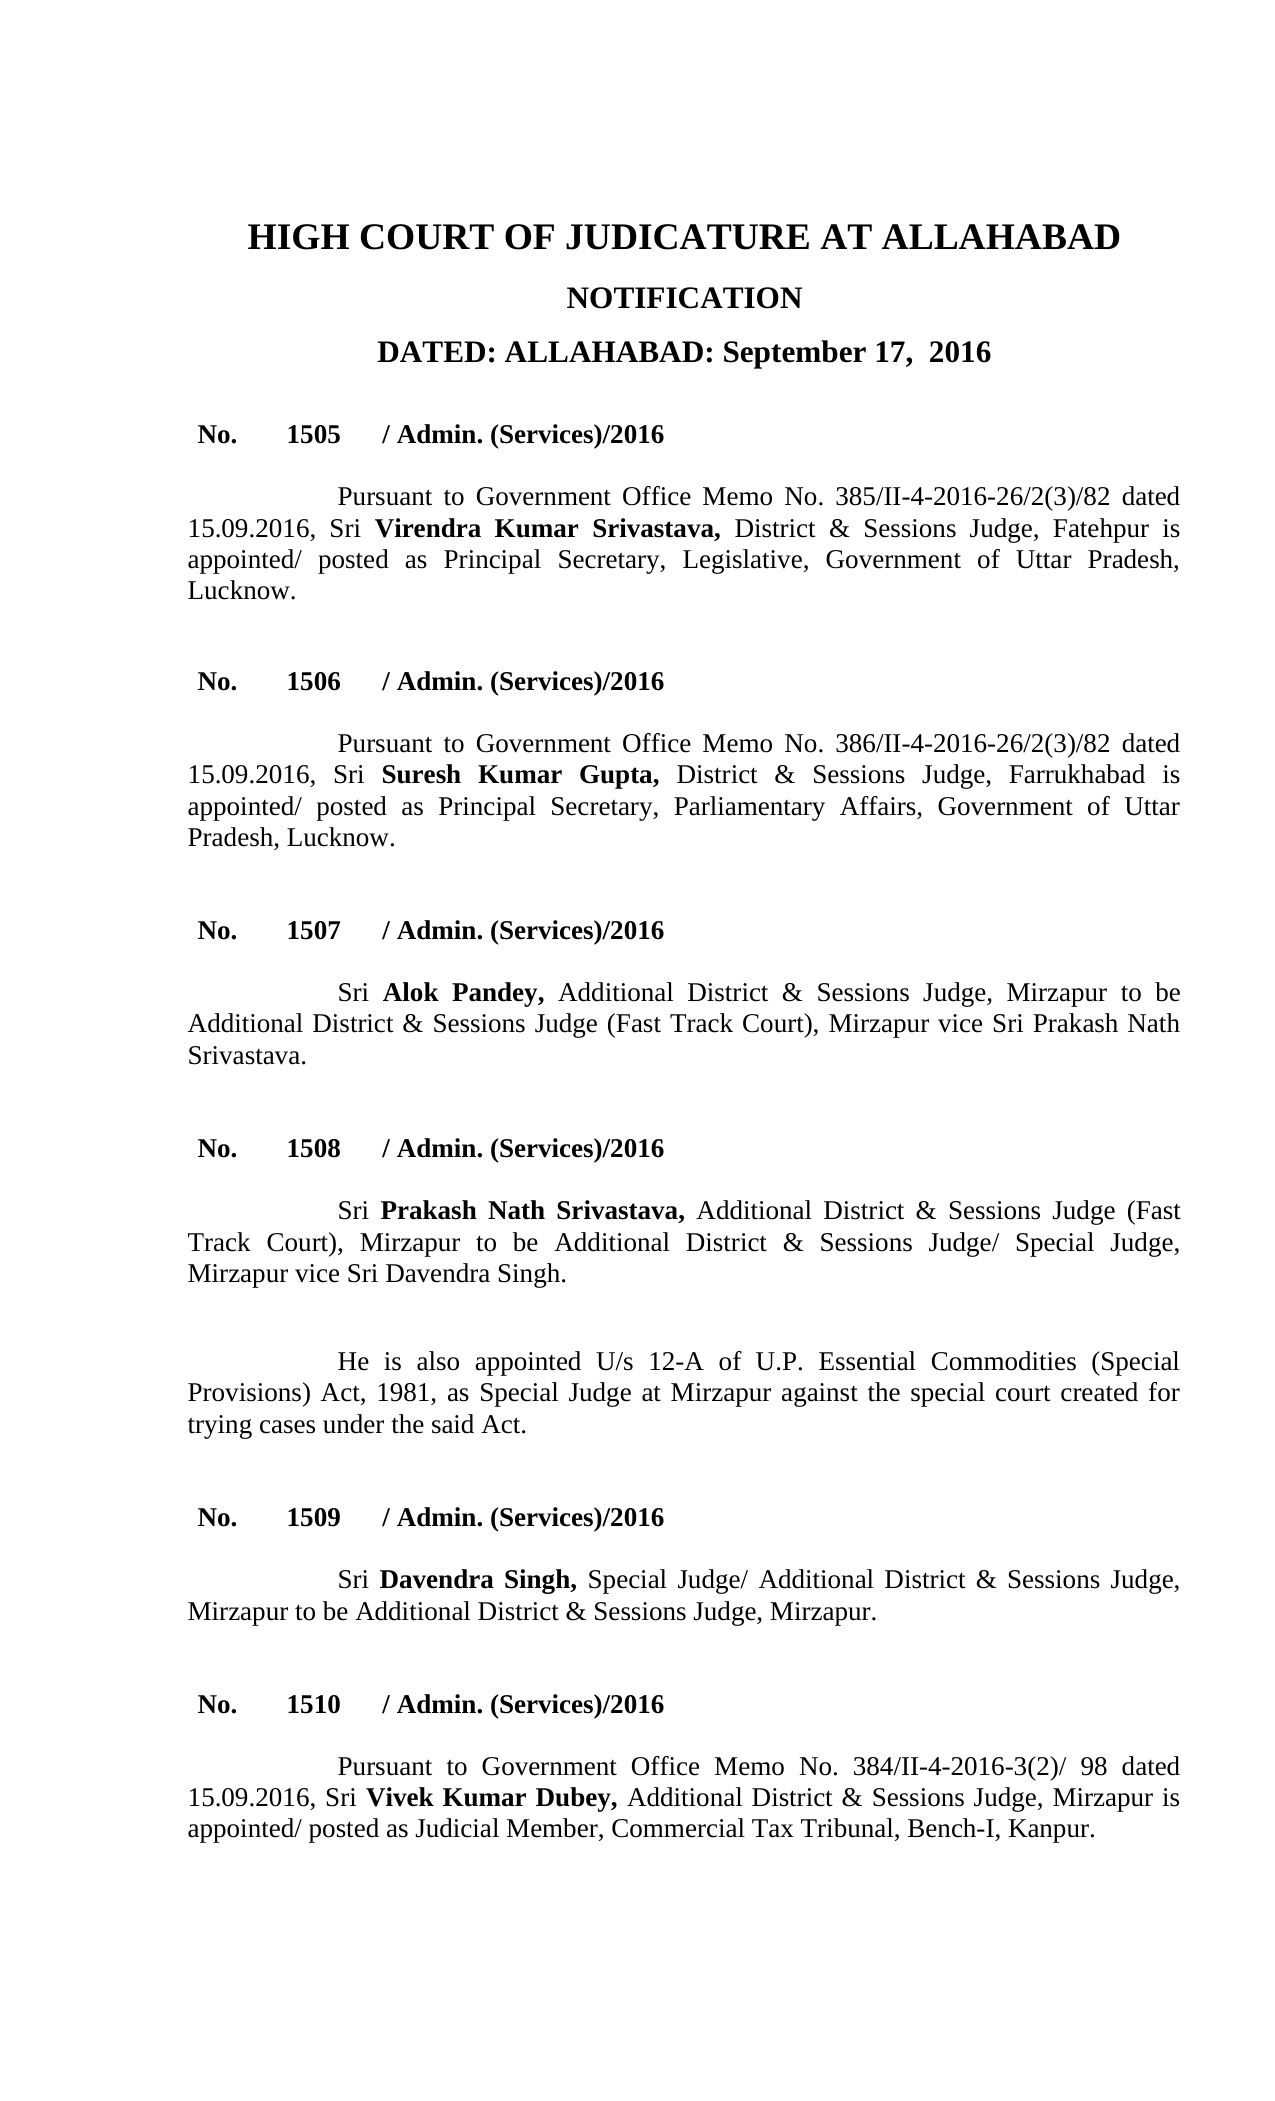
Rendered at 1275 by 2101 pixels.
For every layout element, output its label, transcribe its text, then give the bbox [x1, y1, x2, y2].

subtitle Sri Davendra Singh, Special Judge/ Additional District & Sessions Judge, Mirzapur to be Additional District & Sessions Judge, Mirzapur. [187, 1563, 1181, 1626]
table_header 1508 [275, 1132, 364, 1163]
table_header No. [186, 665, 275, 696]
text HIGH COURT OF JUDICATURE AT ALLAHABAD [187, 215, 1181, 258]
subtitle Sri Alok Pandey, Additional District & Sessions Judge, Mirzapur to be Additional District & Sessions Judge (Fast Track Court), Mirzapur vice Sri Prakash Nath Srivastava. [187, 976, 1181, 1070]
table_header / Admin. (Services)/2016 [364, 1132, 714, 1163]
table_header / Admin. (Services)/2016 [364, 914, 714, 945]
text He is also appointed U/s 12-A of U.P. Essential Commodities (Special Provisions) Act, 1981, as Special Judge at Mirzapur against the special court created for trying cases under the said Act. [187, 1345, 1181, 1439]
table_header No. [186, 1132, 275, 1163]
table_header 1509 [275, 1501, 364, 1532]
table_header No. [186, 1501, 275, 1532]
table_header / Admin. (Services)/2016 [364, 1688, 714, 1719]
table_header 1505 [275, 418, 364, 449]
table_header 1506 [275, 665, 364, 696]
table_header / Admin. (Services)/2016 [364, 418, 714, 449]
subtitle NOTIFICATION [187, 279, 1181, 315]
table_header No. [186, 418, 275, 449]
subtitle Pursuant to Government Office Memo No. 385/II-4-2016-26/2(3)/82 dated 15.09.2016, Sri Virendra Kumar Srivastava, District & Sessions Judge, Fatehpur is appointed/ posted as Principal Secretary, Legislative, Government of Uttar Pradesh, Lucknow. [187, 481, 1181, 605]
table_header / Admin. (Services)/2016 [364, 1501, 714, 1532]
table_header No. [186, 1688, 275, 1719]
table_header No. [186, 914, 275, 945]
subtitle Sri Prakash Nath Srivastava, Additional District & Sessions Judge (Fast Track Court), Mirzapur to be Additional District & Sessions Judge/ Special Judge, Mirzapur vice Sri Davendra Singh. [187, 1194, 1181, 1288]
table_header 1507 [275, 914, 364, 945]
table_header / Admin. (Services)/2016 [364, 665, 714, 696]
subtitle DATED: ALLAHABAD: September 17, 2016 [187, 333, 1181, 369]
text Pursuant to Government Office Memo No. 384/II-4-2016-3(2)/ 98 dated 15.09.2016, Sri Vivek Kumar Dubey, Additional District & Sessions Judge, Mirzapur is appointed/ posted as Judicial Member, Commercial Tax Tribunal, Bench-I, Kanpur. [187, 1750, 1181, 1844]
subtitle Pursuant to Government Office Memo No. 386/II-4-2016-26/2(3)/82 dated 15.09.2016, Sri Suresh Kumar Gupta, District & Sessions Judge, Farrukhabad is appointed/ posted as Principal Secretary, Parliamentary Affairs, Government of Uttar Pradesh, Lucknow. [187, 727, 1181, 852]
table_header 1510 [275, 1688, 364, 1719]
